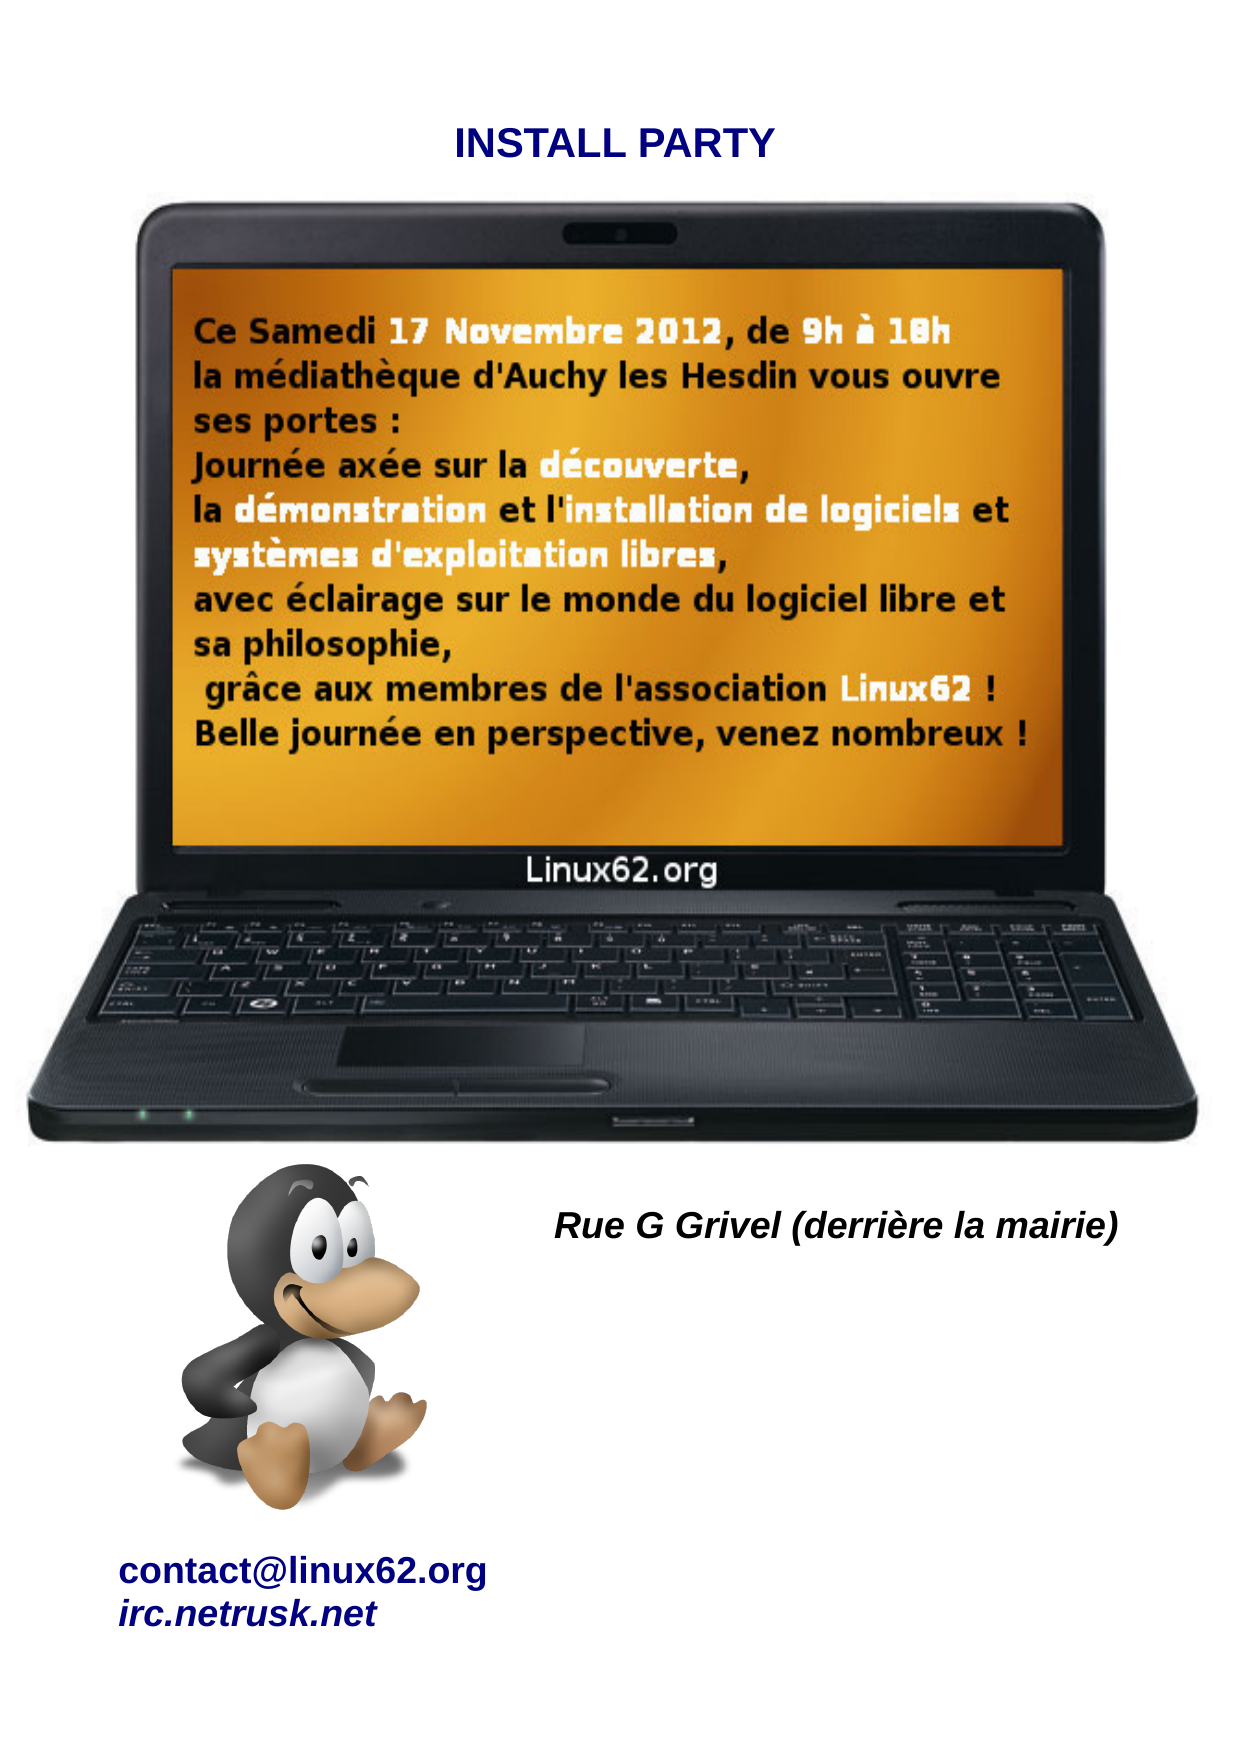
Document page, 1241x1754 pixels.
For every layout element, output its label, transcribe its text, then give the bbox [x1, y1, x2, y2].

text contact@linux62.org [118, 1548, 1122, 1591]
text Rue G Grivel (derrière la mairie) [443, 1203, 1122, 1246]
picture [14, 176, 1216, 1515]
text irc.netrusk.net [118, 1591, 1122, 1634]
text INSTALL PARTY [118, 118, 1122, 166]
text [118, 1203, 164, 1246]
